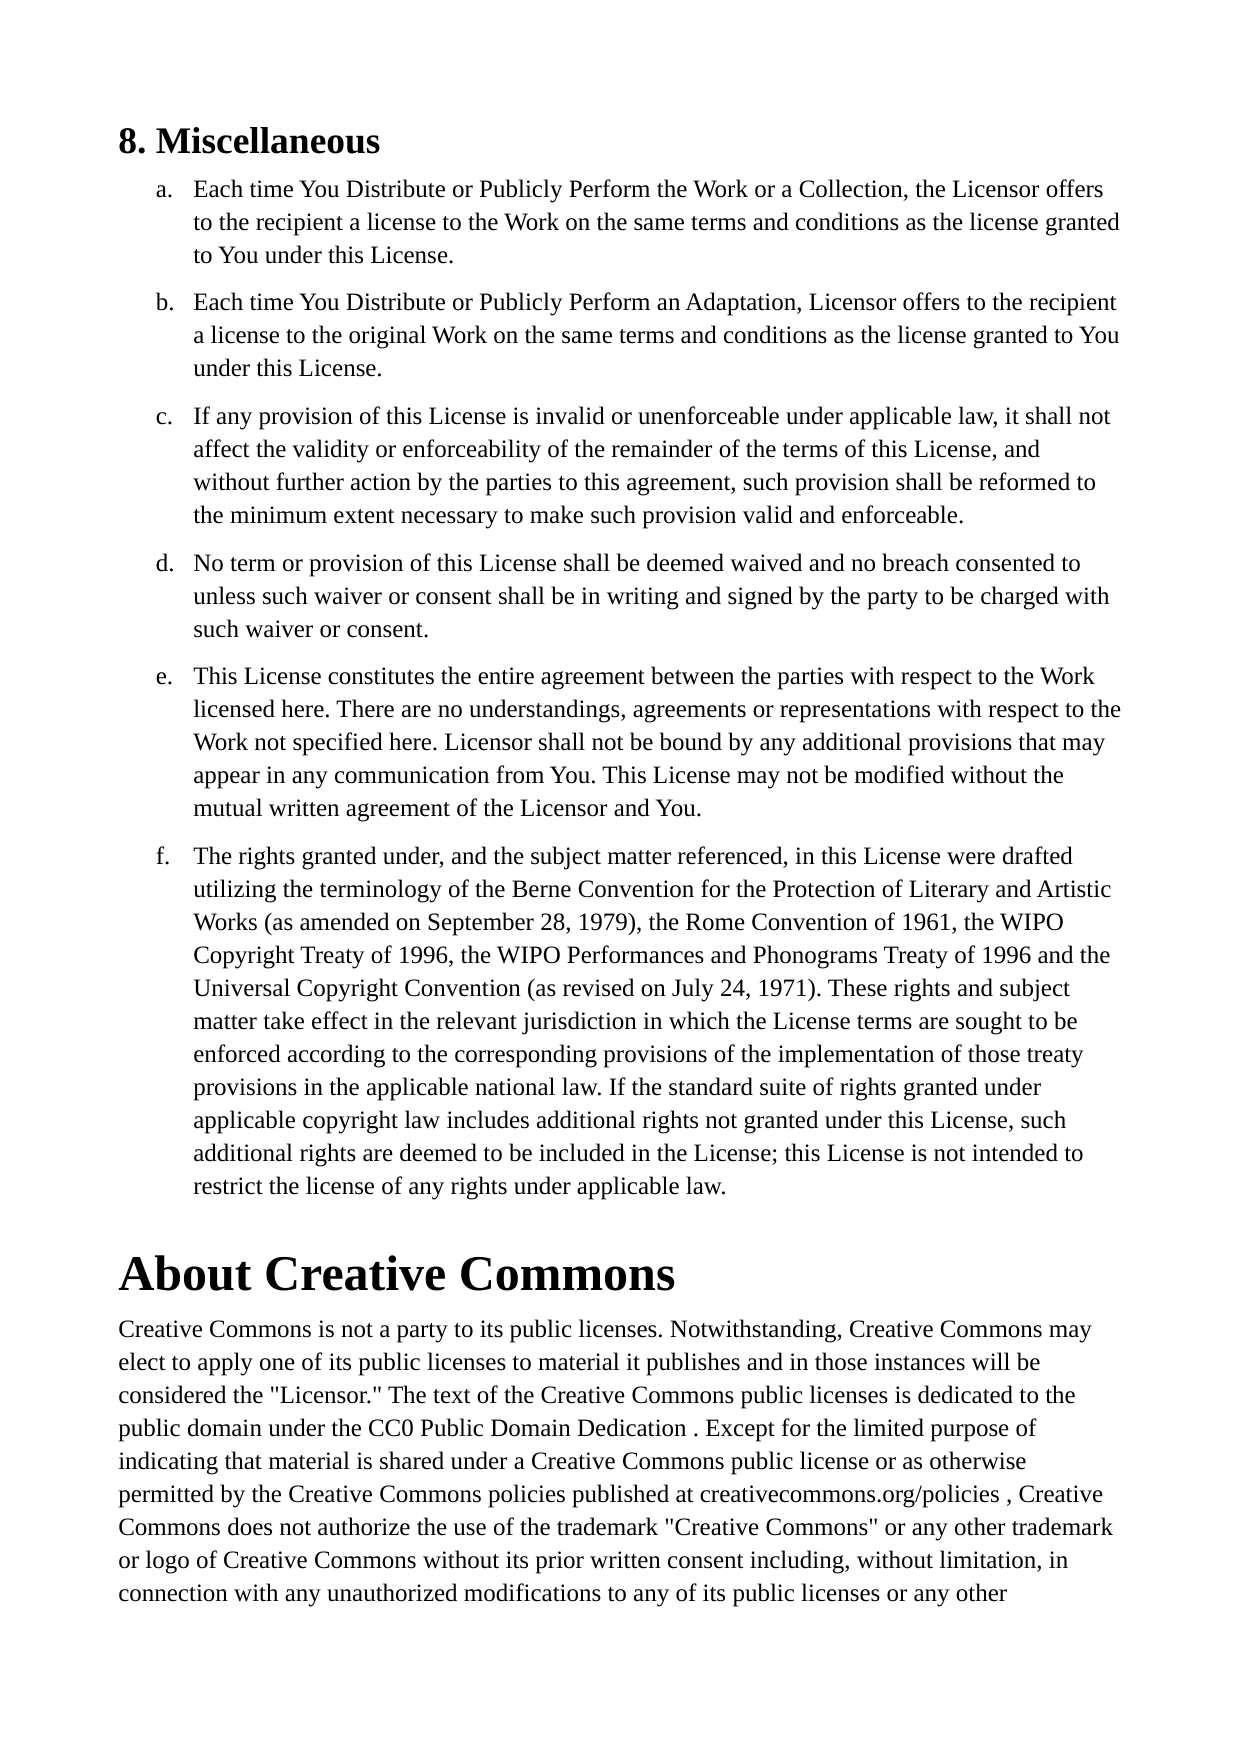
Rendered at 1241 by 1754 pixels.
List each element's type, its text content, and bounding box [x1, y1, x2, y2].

list If any provision of this License is invalid or unenforceable under applicable law, it shall not affect the validity or enforceability of the remainder of the terms of this License, and without further action by the parties to this agreement, such provision shall be reformed to the minimum extent necessary to make such provision valid and enforceable. [156, 401, 1122, 529]
list This License constitutes the entire agreement between the parties with respect to the Work licensed here. There are no understandings, agreements or representations with respect to the Work not specified here. Licensor shall not be bound by any additional provisions that may appear in any communication from You. This License may not be modified without the mutual written agreement of the Licensor and You. [156, 661, 1122, 822]
subtitle 8. Miscellaneous [118, 118, 1122, 161]
text Creative Commons is not a party to its public licenses. Notwithstanding, Creative Commons may elect to apply one of its public licenses to material it publishes and in those instances will be considered the "Licensor." The text of the Creative Commons public licenses is dedicated to the public domain under the CC0 Public Domain Dedication . Except for the limited purpose of indicating that material is shared under a Creative Commons public license or as otherwise permitted by the Creative Commons policies published at creativecommons.org/policies , Creative Commons does not authorize the use of the trademark "Creative Commons" or any other trademark or logo of Creative Commons without its prior written consent including, without limitation, in connection with any unauthorized modifications to any of its public licenses or any other [118, 1314, 1122, 1607]
subtitle About Creative Commons [118, 1244, 1122, 1301]
list Each time You Distribute or Publicly Perform the Work or a Collection, the Licensor offers to the recipient a license to the Work on the same terms and conditions as the license granted to You under this License. [156, 174, 1122, 268]
list No term or provision of this License shall be deemed waived and no breach consented to unless such waiver or consent shall be in writing and signed by the party to be charged with such waiver or consent. [156, 548, 1122, 642]
list Each time You Distribute or Publicly Perform an Adaptation, Licensor offers to the recipient a license to the original Work on the same terms and conditions as the license granted to You under this License. [156, 287, 1122, 382]
list The rights granted under, and the subject matter referenced, in this License were drafted utilizing the terminology of the Berne Convention for the Protection of Literary and Artistic Works (as amended on September 28, 1979), the Rome Convention of 1961, the WIPO Copyright Treaty of 1996, the WIPO Performances and Phonograms Treaty of 1996 and the Universal Copyright Convention (as revised on July 24, 1971). These rights and subject matter take effect in the relevant jurisdiction in which the License terms are sought to be enforced according to the corresponding provisions of the implementation of those treaty provisions in the applicable national law. If the standard suite of rights granted under applicable copyright law includes additional rights not granted under this License, such additional rights are deemed to be included in the License; this License is not intended to restrict the license of any rights under applicable law. [156, 841, 1122, 1200]
